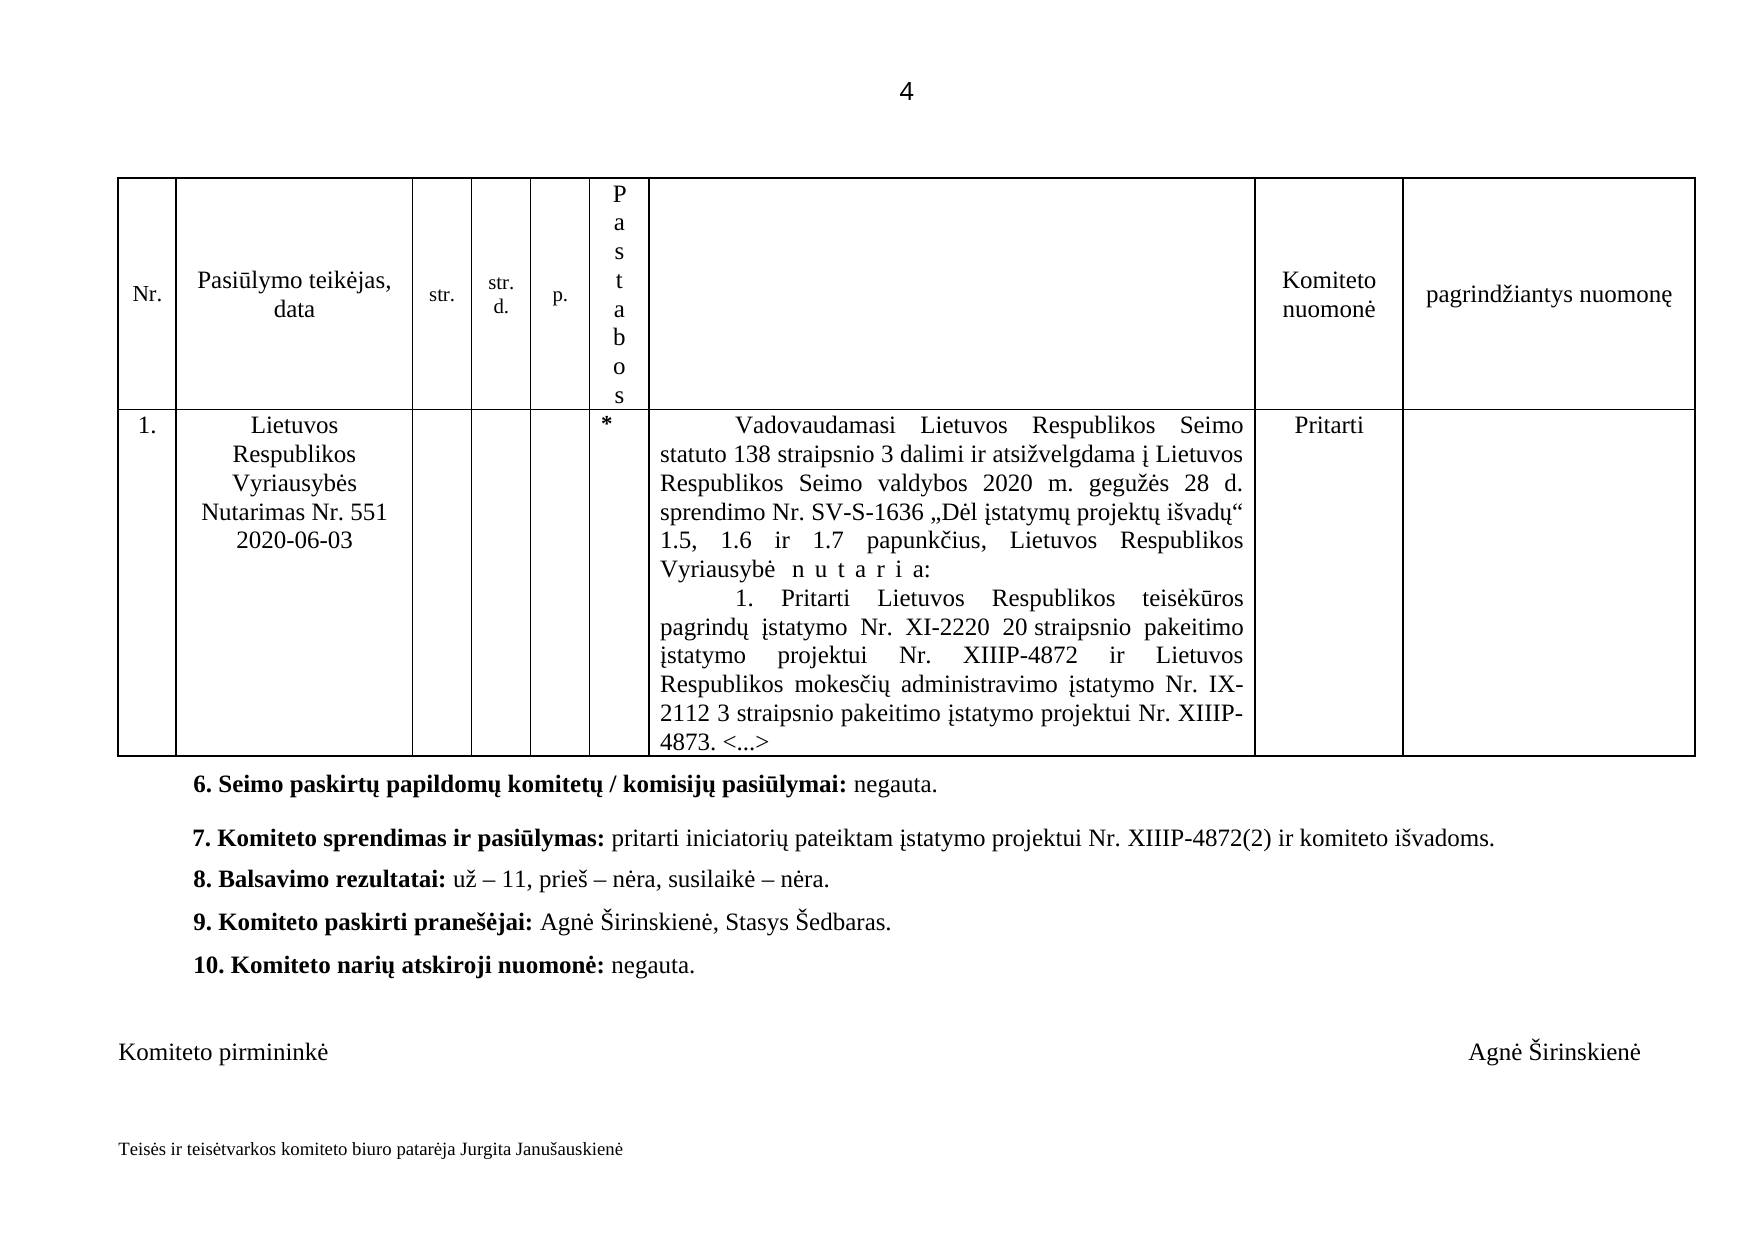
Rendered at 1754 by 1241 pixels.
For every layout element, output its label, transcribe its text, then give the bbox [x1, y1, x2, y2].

table_cell [1404, 410, 1694, 755]
table_cell str. [413, 179, 471, 409]
text Teisės ir teisėtvarkos komiteto biuro patarėja Jurgita Janušauskienė [118, 1138, 1695, 1159]
table_cell str. d. [472, 179, 530, 409]
table_header Komiteto nuomonė [1256, 179, 1402, 409]
text Komiteto pirmininkė (Parašas) Agnė Širinskienė [118, 1037, 1695, 1066]
table_cell * [590, 410, 648, 755]
table_header Pastabos [590, 179, 648, 409]
text 8. Balsavimo rezultatai: už – 11, prieš – nėra, susilaikė – nėra. [118, 864, 1695, 893]
table_header Pasiūlymo teikėjas, data [177, 179, 412, 409]
table_cell Vadovaudamasi Lietuvos Respublikos Seimo statuto 138 straipsnio 3 dalimi ir atsižvelgdama į Lietuvos Respublikos Seimo valdybos 2020 m. gegužės 28 d. sprendimo Nr. SV-S-1636 „Dėl įstatymų projektų išvadų“ 1.5, 1.6 ir 1.7 papunkčius, Lietuvos Respublikos Vyriausybė nutaria: 1. Pritarti Lietuvos Respublikos teisėkūros pagrindų įstatymo Nr. XI-2220 20 straipsnio pakeitimo įstatymo projektui Nr. XIIIP-4872 ir Lietuvos Respublikos mokesčių administravimo įstatymo Nr. IX-2112 3 straipsnio pakeitimo įstatymo projektui Nr. XIIIP-4873. <...> [650, 410, 1254, 755]
table_cell Pritarti [1256, 410, 1402, 755]
text 10. Komiteto narių atskiroji nuomonė: negauta. [118, 951, 1695, 979]
table_cell [413, 410, 471, 755]
table_cell [472, 410, 530, 755]
table_header [650, 179, 1254, 409]
text 9. Komiteto paskirti pranešėjai: Agnė Širinskienė, Stasys Šedbaras. [118, 907, 1695, 936]
table_cell Lietuvos Respublikos Vyriausybės Nutarimas Nr. 551 2020-06-03 [177, 410, 412, 755]
table_cell p. [531, 179, 589, 409]
table_header Nr. [119, 179, 175, 409]
table_header pagrindžiantys nuomonę [1404, 179, 1694, 409]
text 6. Seimo paskirtų papildomų komitetų / komisijų pasiūlymai: negauta. [118, 769, 1695, 798]
text 7. Komiteto sprendimas ir pasiūlymas: pritarti iniciatorių pateiktam įstatymo projektui Nr. XIIIP-4872(2) ir komiteto išvadoms. [118, 823, 1695, 852]
table_cell 1. [119, 410, 175, 755]
table_cell [531, 410, 589, 755]
